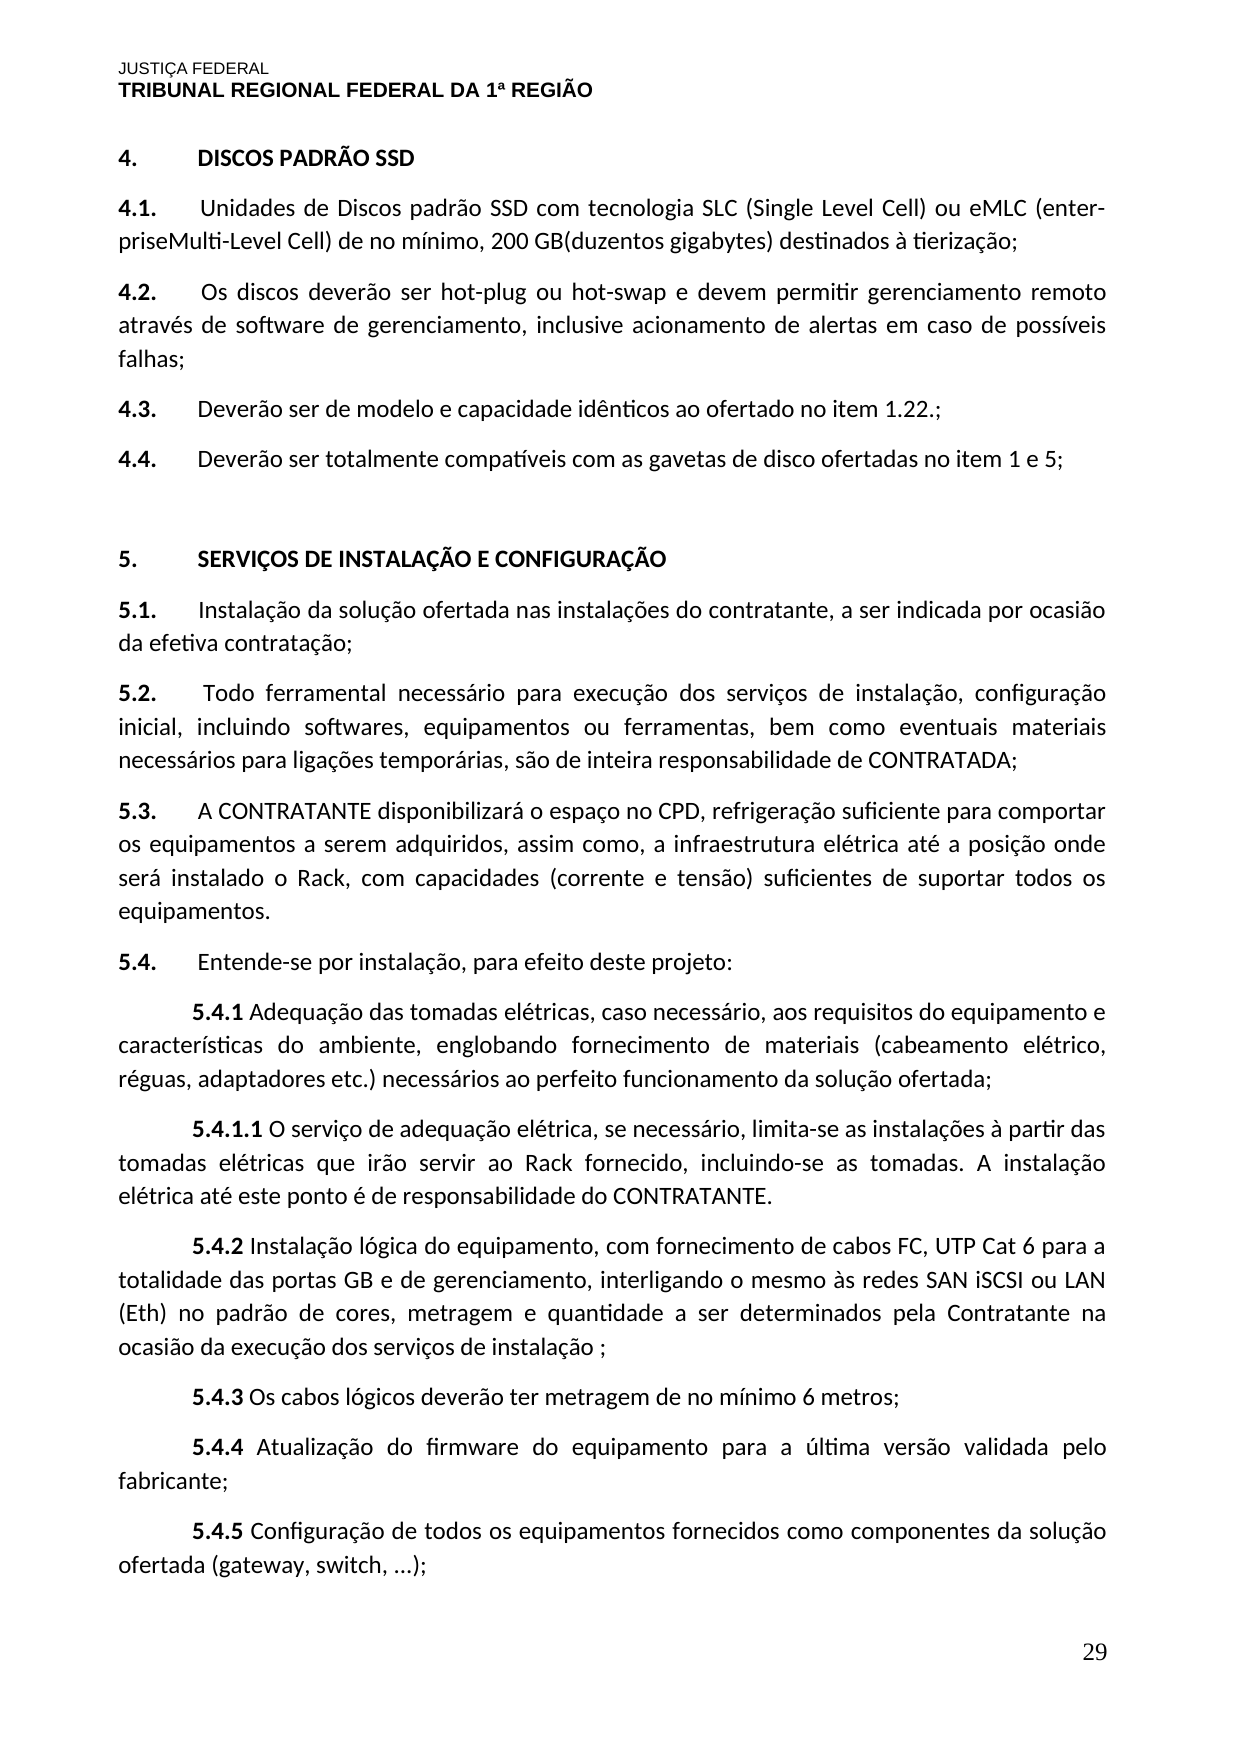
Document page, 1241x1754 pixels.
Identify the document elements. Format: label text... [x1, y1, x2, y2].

text 5. SERVIÇOS DE INSTALAÇÃO E CONFIGURAÇÃO [118, 544, 1108, 574]
text 4. DISCOS PADRÃO SSD [118, 142, 1108, 172]
text 5.4. Entende-se por instalação, para efeito deste projeto: [118, 946, 1108, 976]
text 5.1. Instalação da solução ofertada nas instalações do contratante, a ser indicada por ocasião da efetiva contratação; [118, 594, 1108, 658]
text 4.4. Deverão ser totalmente compatíveis com as gavetas de disco ofertadas no item 1 e 5; [118, 443, 1108, 474]
text 4.3. Deverão ser de modelo e capacidade idênticos ao ofertado no item 1.22.; [118, 393, 1108, 423]
text 5.4.1 Adequação das tomadas elétricas, caso necessário, aos requisitos do equipamento e características do ambiente, englobando fornecimento de materiais (cabeamento elétrico, réguas, adaptadores etc.) necessários ao perfeito funcionamento da solução ofertada; [118, 996, 1108, 1093]
text 5.2. Todo ferramental necessário para execução dos serviços de instalação, configuração inicial, incluindo softwares, equipamentos ou ferramentas, bem como eventuais materiais necessários para ligações temporárias, são de inteira responsabilidade de CONTRATADA; [118, 678, 1108, 775]
text 5.4.2 Instalação lógica do equipamento, com fornecimento de cabos FC, UTP Cat 6 para a totalidade das portas GB e de gerenciamento, interligando o mesmo às redes SAN iSCSI ou LAN (Eth) no padrão de cores, metragem e quantidade a ser determinados pela Contratante na ocasião da execução dos serviços de instalação ; [118, 1231, 1108, 1362]
text 5.4.5 Configuração de todos os equipamentos fornecidos como componentes da solução ofertada (gateway, switch, ...); [118, 1515, 1108, 1579]
text 5.4.3 Os cabos lógicos deverão ter metragem de no mínimo 6 metros; [118, 1381, 1108, 1412]
text 4.1. Unidades de Discos padrão SSD com tecnologia SLC (Single Level Cell) ou eMLC (enter-priseMulti-Level Cell) de no mínimo, 200 GB(duzentos gigabytes) destinados à tierização; [118, 192, 1108, 256]
text 5.4.1.1 O serviço de adequação elétrica, se necessário, limita-se as instalações à partir das tomadas elétricas que irão servir ao Rack fornecido, incluindo-se as tomadas. A instalação elétrica até este ponto é de responsabilidade do CONTRATANTE. [118, 1113, 1108, 1211]
text 5.4.4 Atualização do firmware do equipamento para a última versão validada pelo fabricante; [118, 1432, 1108, 1496]
text 5.3. A CONTRATANTE disponibilizará o espaço no CPD, refrigeração suficiente para comportar os equipamentos a serem adquiridos, assim como, a infraestrutura elétrica até a posição onde será instalado o Rack, com capacidades (corrente e tensão) suficientes de suportar todos os equipamentos. [118, 795, 1108, 926]
text 4.2. Os discos deverão ser hot-plug ou hot-swap e devem permitir gerenciamento remoto através de software de gerenciamento, inclusive acionamento de alertas em caso de possíveis falhas; [118, 276, 1108, 373]
